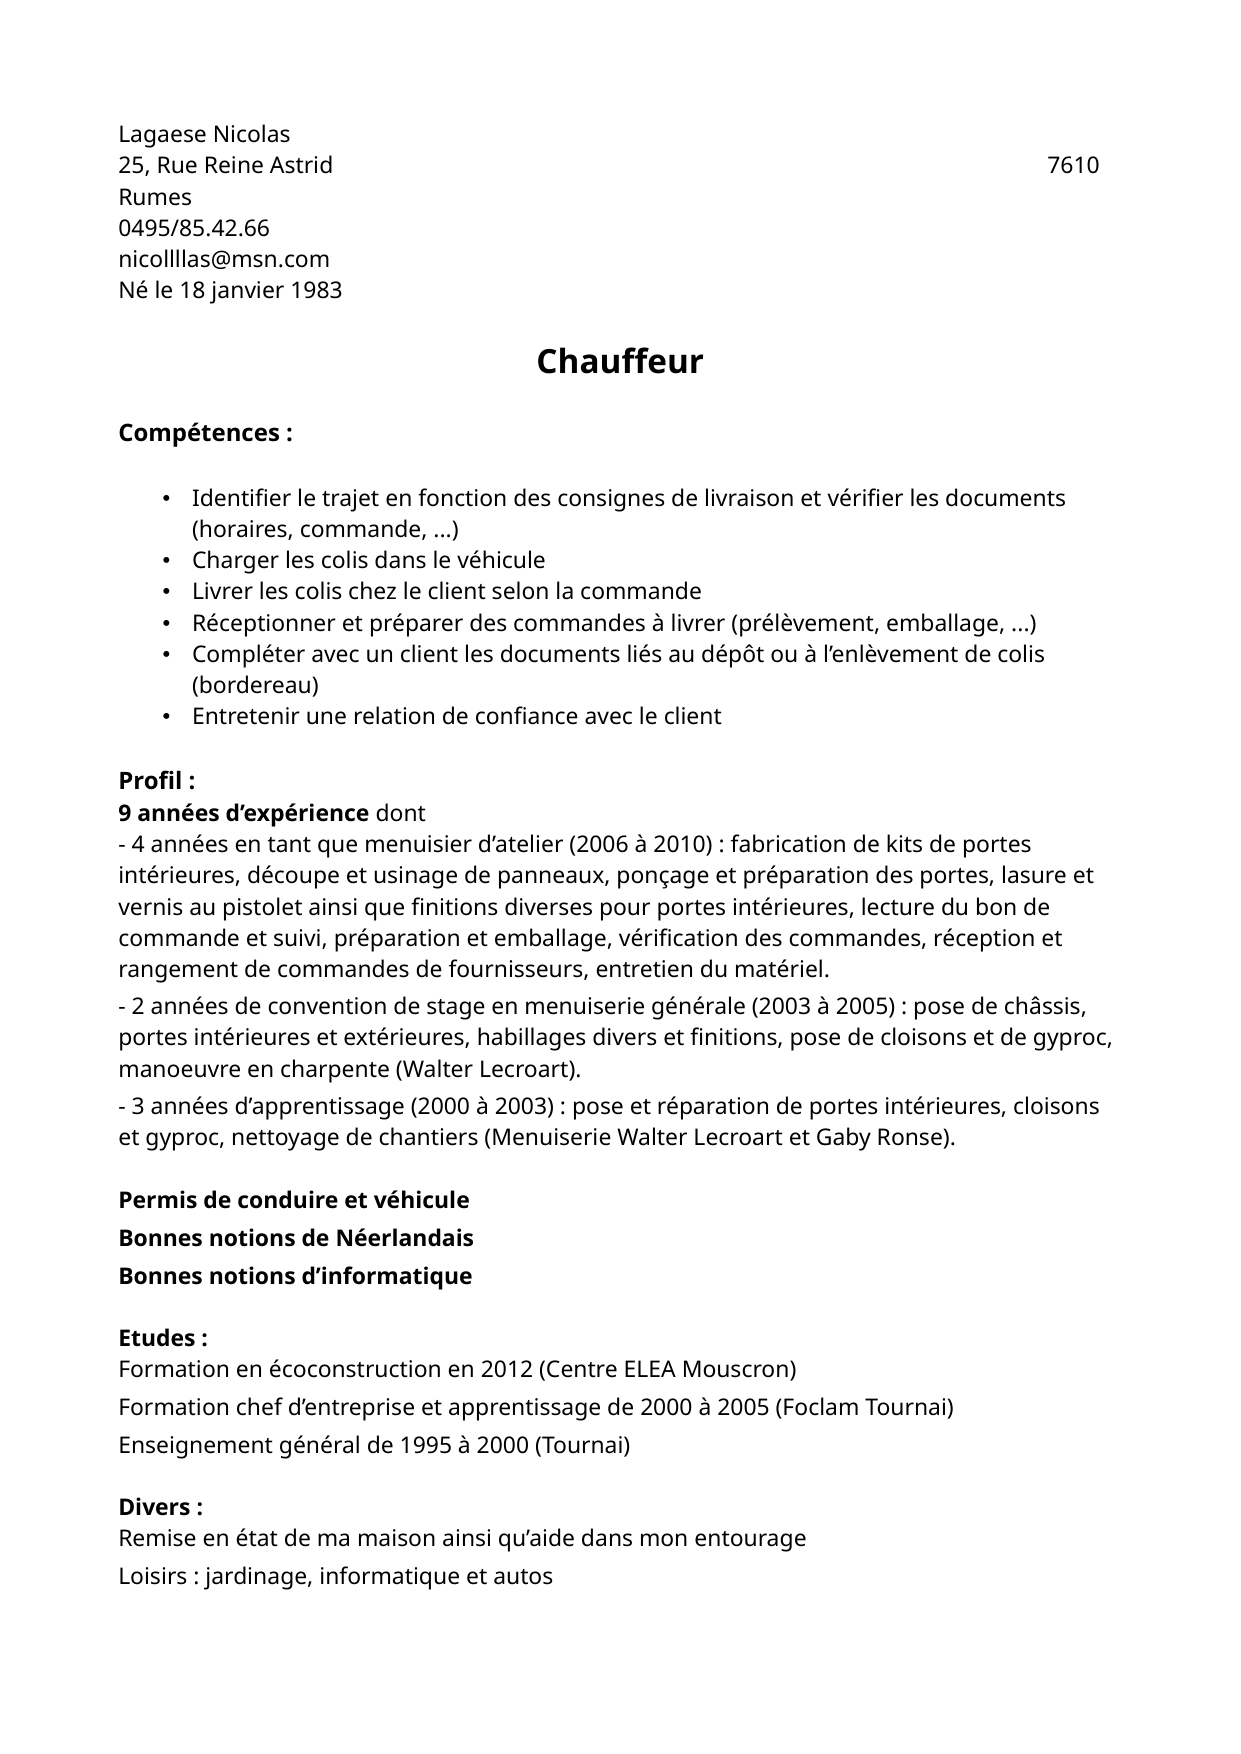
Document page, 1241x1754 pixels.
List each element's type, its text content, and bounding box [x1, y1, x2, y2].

text Divers : [118, 1491, 1122, 1522]
text Compétences : [118, 416, 1122, 449]
list Compléter avec un client les documents liés au dépôt ou à l’enlèvement de colis (bordereau) [162, 638, 1122, 700]
list Livrer les colis chez le client selon la commande [162, 575, 1122, 606]
text - 4 années en tant que menuisier d’atelier (2006 à 2010) : fabrication de kits de portes intérieures, découpe et usinage de panneaux, ponçage et préparation des portes, lasure et vernis au pistolet ainsi que finitions diverses pour portes intérieures, lecture du bon de commande et suivi, préparation et emballage, vérification des commandes, réception et rangement de commandes de fournisseurs, entretien du matériel. [118, 828, 1122, 984]
text 9 années d’expérience dont [118, 797, 1122, 828]
text Remise en état de ma maison ainsi qu’aide dans mon entourage [118, 1522, 1122, 1553]
list Charger les colis dans le véhicule [162, 544, 1122, 575]
text 0495/85.42.66 nicollllas@msn.com Né le 18 janvier 1983 [118, 212, 1122, 306]
text Bonnes notions d’informatique [118, 1259, 1122, 1291]
text Profil : [118, 764, 1122, 797]
text Bonnes notions de Néerlandais [118, 1222, 1122, 1253]
text Enseignement général de 1995 à 2000 (Tournai) [118, 1428, 1122, 1460]
text Chauffeur [118, 338, 1122, 384]
text - 3 années d’apprentissage (2000 à 2003) : pose et réparation de portes intérieures, cloisons et gyproc, nettoyage de chantiers (Menuiserie Walter Lecroart et Gaby Ronse). [118, 1090, 1122, 1152]
text Etudes : [118, 1322, 1122, 1353]
text 25, Rue Reine Astrid 7610 Rumes [118, 149, 1122, 212]
list Entretenir une relation de confiance avec le client [162, 700, 1122, 731]
text Permis de conduire et véhicule [118, 1183, 1122, 1215]
list Identifier le trajet en fonction des consignes de livraison et vérifier les documents (horaires, commande, ...) [162, 481, 1122, 544]
text Loisirs : jardinage, informatique et autos [118, 1560, 1122, 1591]
text Lagaese Nicolas [118, 118, 1122, 149]
text - 2 années de convention de stage en menuiserie générale (2003 à 2005) : pose de châssis, portes intérieures et extérieures, habillages divers et finitions, pose de cloisons et de gyproc, manoeuvre en charpente (Walter Lecroart). [118, 990, 1122, 1084]
text Formation en écoconstruction en 2012 (Centre ELEA Mouscron) [118, 1353, 1122, 1384]
text Formation chef d’entreprise et apprentissage de 2000 à 2005 (Foclam Tournai) [118, 1391, 1122, 1422]
list Réceptionner et préparer des commandes à livrer (prélèvement, emballage, ...) [162, 606, 1122, 638]
